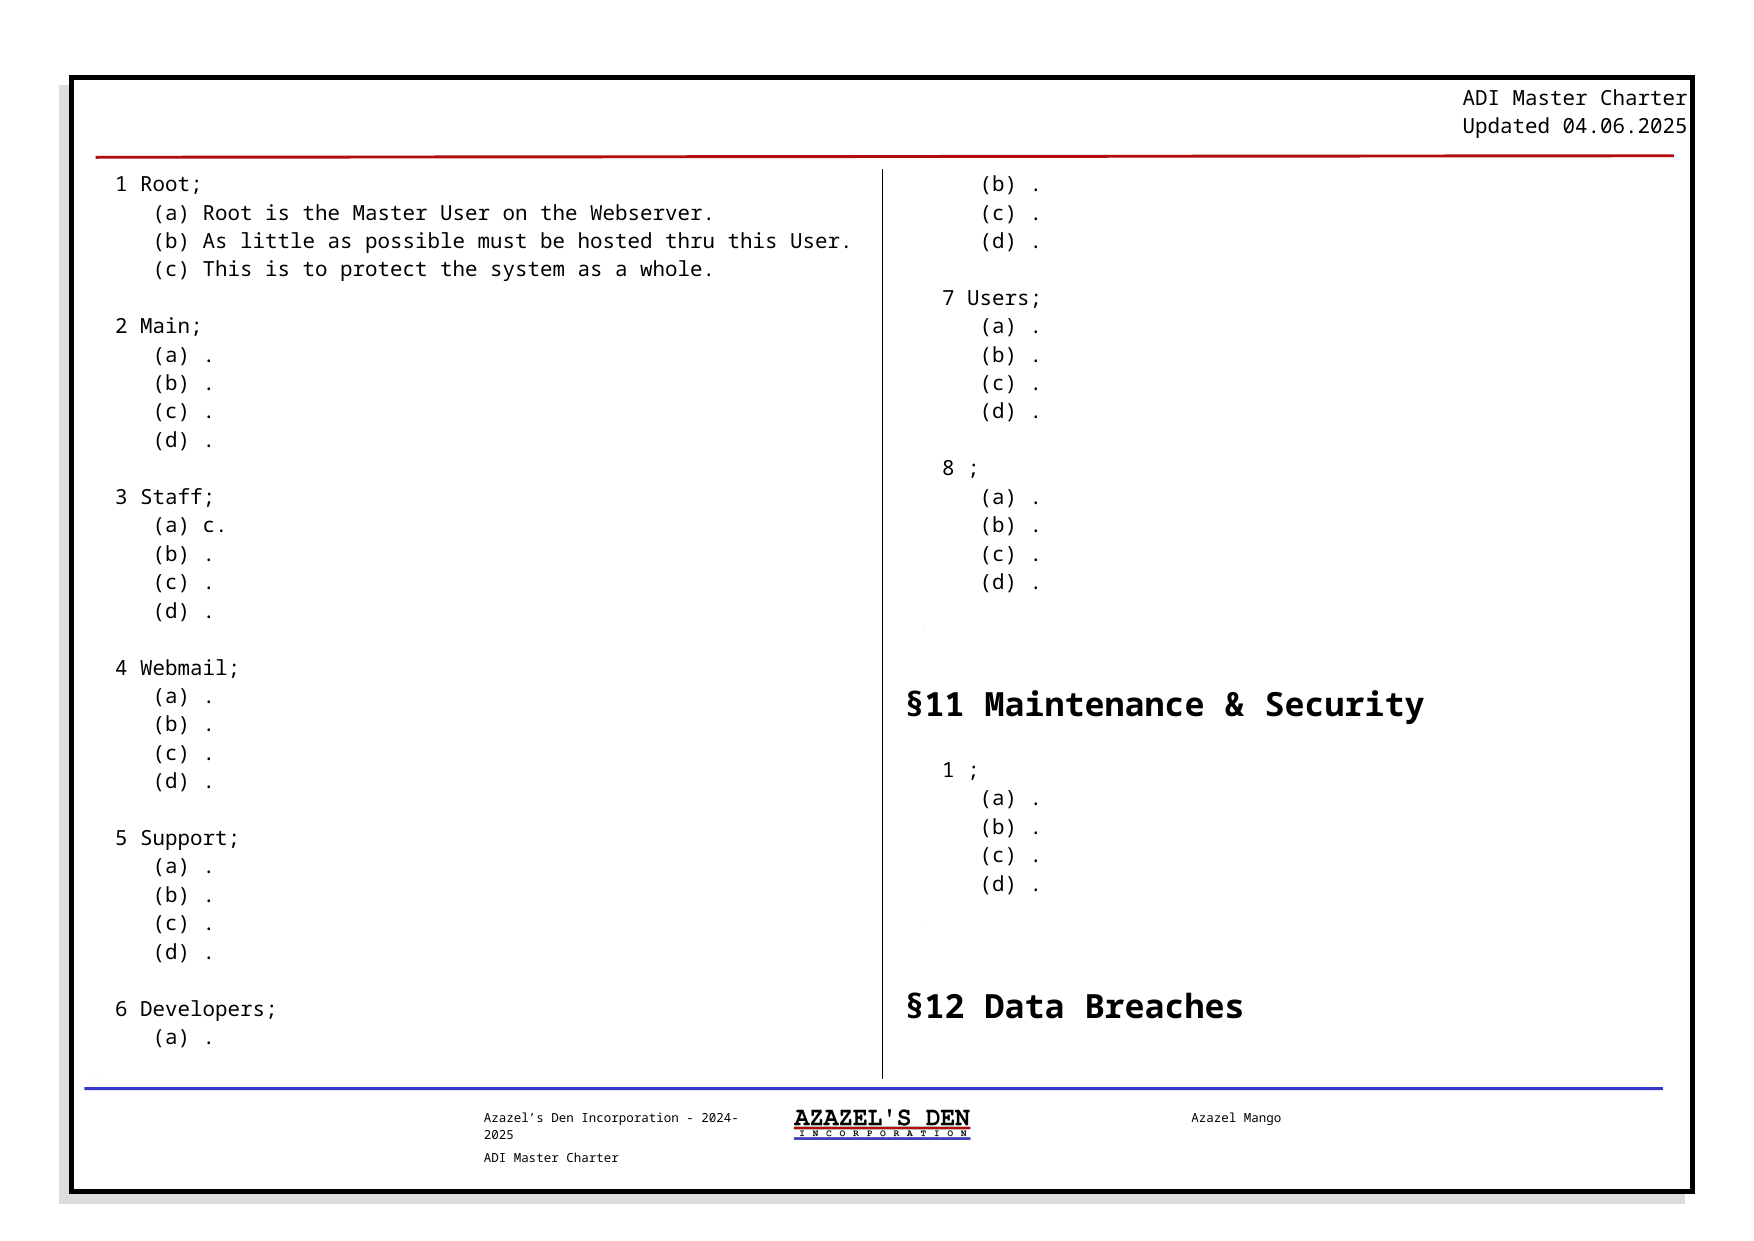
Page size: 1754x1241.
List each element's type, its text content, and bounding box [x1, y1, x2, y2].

text 2 Main; [77, 311, 860, 340]
text (d) . [904, 567, 1687, 596]
subtitle §11 Maintenance & Security [904, 681, 1687, 726]
text (d) . [904, 226, 1687, 254]
text (b) . [904, 340, 1687, 368]
text (a) . [904, 482, 1687, 510]
text 5 Support; [77, 823, 860, 852]
text (c) . [77, 738, 860, 766]
text (c) . [77, 397, 860, 425]
text (d) . [77, 596, 860, 624]
text (b) . [77, 368, 860, 397]
text (a) . [904, 311, 1687, 340]
text 4 Webmail; [77, 653, 860, 681]
text 6 Developers; [77, 994, 860, 1022]
text (b) . [904, 510, 1687, 539]
text (a) . [77, 340, 860, 368]
text (b) . [77, 880, 860, 908]
text 1 ; [904, 755, 1687, 783]
text (b) . [904, 812, 1687, 840]
text (c) This is to protect the system as a whole. [77, 254, 860, 283]
text (a) c. [77, 510, 860, 539]
text (a) . [77, 1022, 860, 1051]
text (d) . [904, 397, 1687, 425]
text (a) . [77, 681, 860, 709]
text (c) . [904, 368, 1687, 397]
text (a) . [77, 852, 860, 880]
text 8 ; [904, 453, 1687, 482]
text (b) . [77, 539, 860, 567]
text (d) . [904, 869, 1687, 897]
text (d) . [77, 937, 860, 965]
subtitle §12 Data Breaches [904, 982, 1687, 1028]
text (a) . [904, 783, 1687, 812]
text 1 Root; [77, 169, 860, 198]
picture [793, 1108, 971, 1142]
text (a) Root is the Master User on the Webserver. [77, 198, 860, 226]
text (d) . [77, 766, 860, 795]
text (b) . [904, 169, 1687, 198]
text (c) . [904, 840, 1687, 869]
text 7 Users; [904, 283, 1687, 311]
text (b) As little as possible must be hosted thru this User. [77, 226, 860, 254]
text 3 Staff; [77, 482, 860, 510]
text (c) . [904, 539, 1687, 567]
text (c) . [77, 908, 860, 937]
text (c) . [904, 198, 1687, 226]
text (b) . [77, 709, 860, 738]
text (d) . [77, 425, 860, 453]
text (c) . [77, 567, 860, 596]
